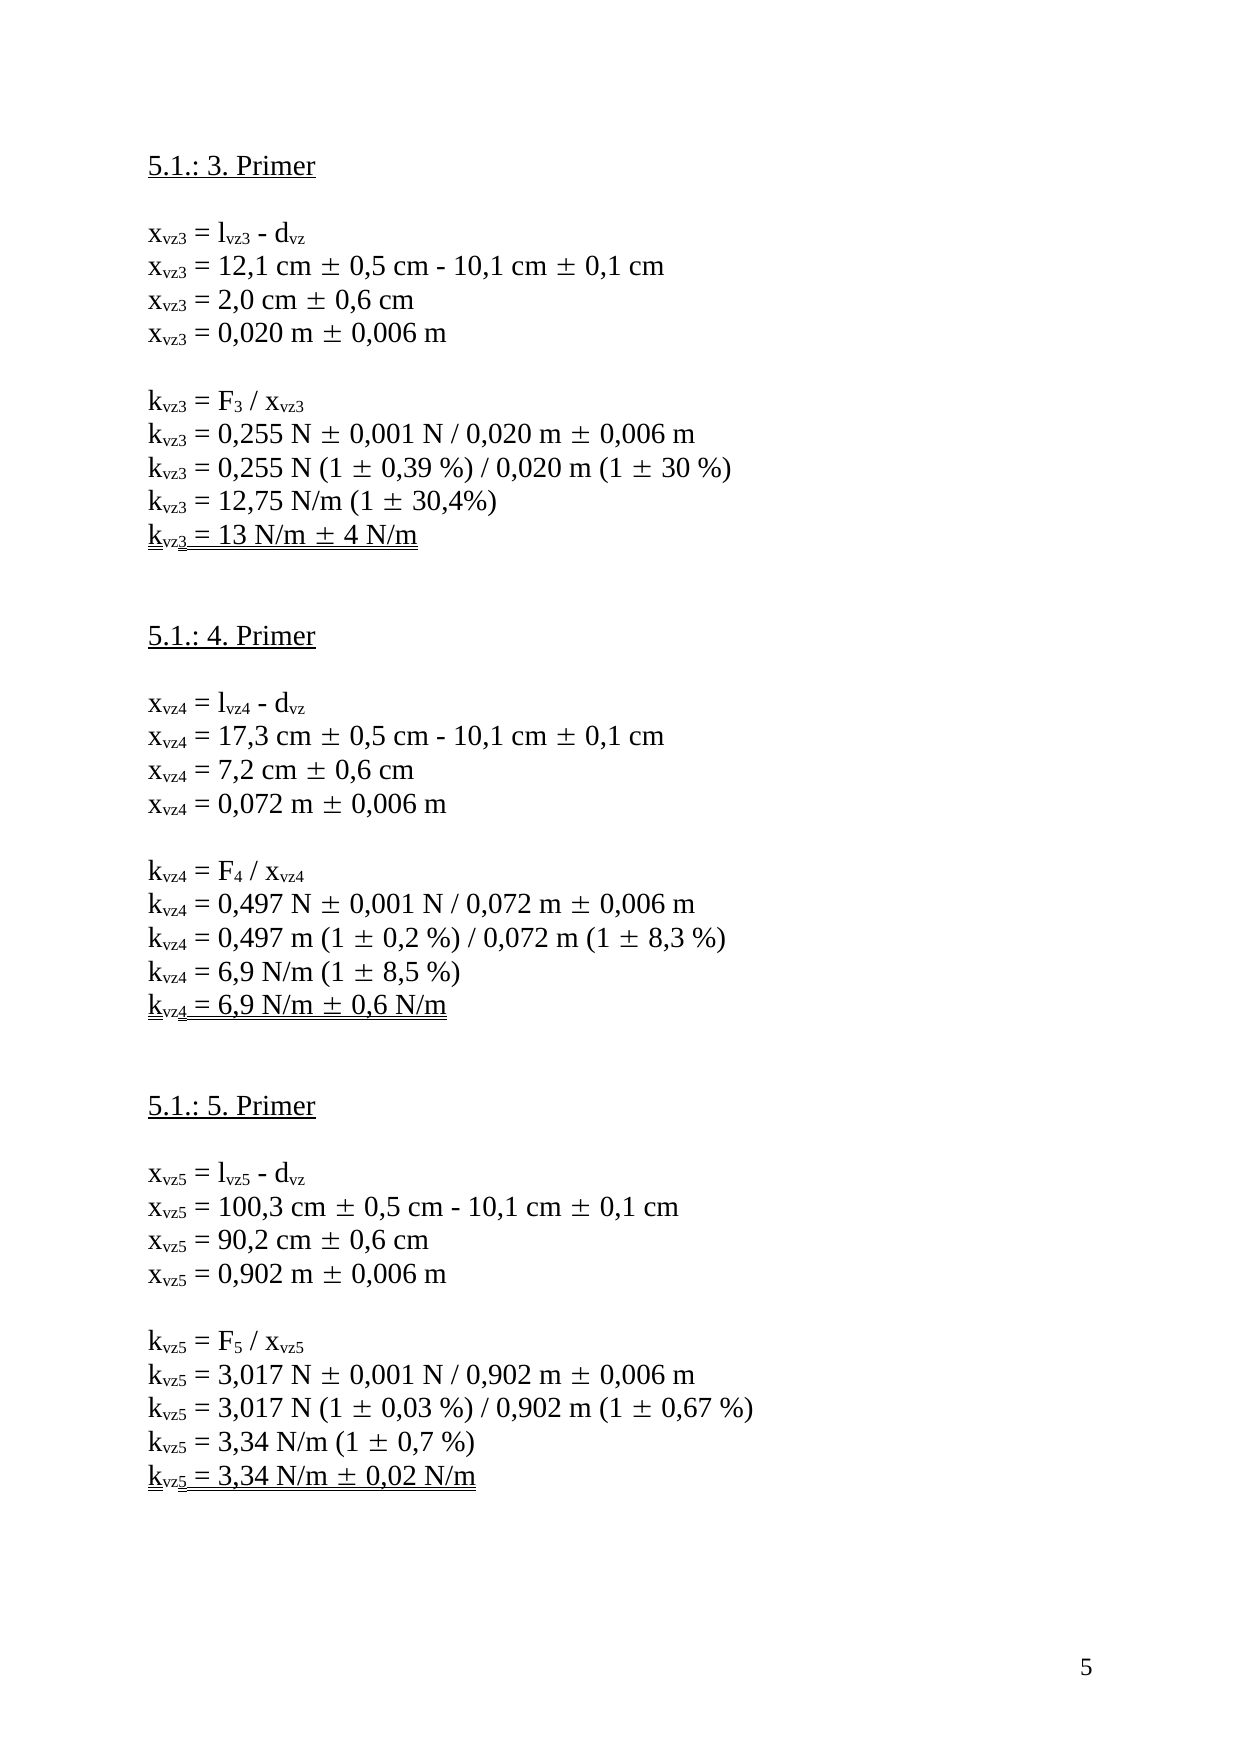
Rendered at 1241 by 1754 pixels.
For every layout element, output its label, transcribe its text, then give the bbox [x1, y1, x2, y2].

text xvz4 = 0,072 m  0,006 m [148, 786, 1093, 819]
text xvz5 = 0,902 m  0,006 m [148, 1256, 1093, 1290]
text kvz3 = 12,75 N/m (1  30,4%) [148, 483, 1093, 517]
text kvz5 = 3,017 N (1  0,03 %) / 0,902 m (1  0,67 %) [148, 1391, 1093, 1424]
text kvz4 = 6,9 N/m (1  8,5 %) [148, 954, 1093, 987]
text kvz4 = 0,497 N  0,001 N / 0,072 m  0,006 m [148, 887, 1093, 920]
text xvz5 = 90,2 cm  0,6 cm [148, 1222, 1093, 1256]
text kvz4 = 0,497 m (1  0,2 %) / 0,072 m (1  8,3 %) [148, 920, 1093, 954]
text xvz5 = lvz5 - dvz [148, 1155, 1093, 1189]
text xvz3 = 0,020 m  0,006 m [148, 316, 1093, 349]
text kvz5 = F5 / xvz5 [148, 1323, 1093, 1357]
text xvz3 = 12,1 cm  0,5 cm - 10,1 cm  0,1 cm [148, 248, 1093, 282]
text kvz5 = 3,017 N  0,001 N / 0,902 m  0,006 m [148, 1357, 1093, 1391]
text xvz3 = lvz3 - dvz [148, 215, 1093, 248]
text kvz3 = 0,255 N  0,001 N / 0,020 m  0,006 m [148, 416, 1093, 450]
text xvz4 = 7,2 cm  0,6 cm [148, 752, 1093, 786]
text kvz5 = 3,34 N/m  0,02 N/m [148, 1458, 1093, 1491]
text kvz4 = 6,9 N/m  0,6 N/m [148, 987, 1093, 1021]
text kvz3 = F3 / xvz3 [148, 383, 1093, 416]
text xvz4 = 17,3 cm  0,5 cm - 10,1 cm  0,1 cm [148, 718, 1093, 752]
text kvz4 = F4 / xvz4 [148, 853, 1093, 887]
text xvz3 = 2,0 cm  0,6 cm [148, 282, 1093, 316]
text 5.1.: 4. Primer [148, 618, 1093, 651]
text kvz3 = 0,255 N (1  0,39 %) / 0,020 m (1  30 %) [148, 450, 1093, 483]
text 5.1.: 3. Primer [148, 148, 1093, 181]
text kvz5 = 3,34 N/m (1  0,7 %) [148, 1424, 1093, 1458]
text xvz4 = lvz4 - dvz [148, 685, 1093, 718]
text kvz3 = 13 N/m  4 N/m [148, 517, 1093, 551]
text 5.1.: 5. Primer [148, 1088, 1093, 1122]
text xvz5 = 100,3 cm  0,5 cm - 10,1 cm  0,1 cm [148, 1189, 1093, 1222]
